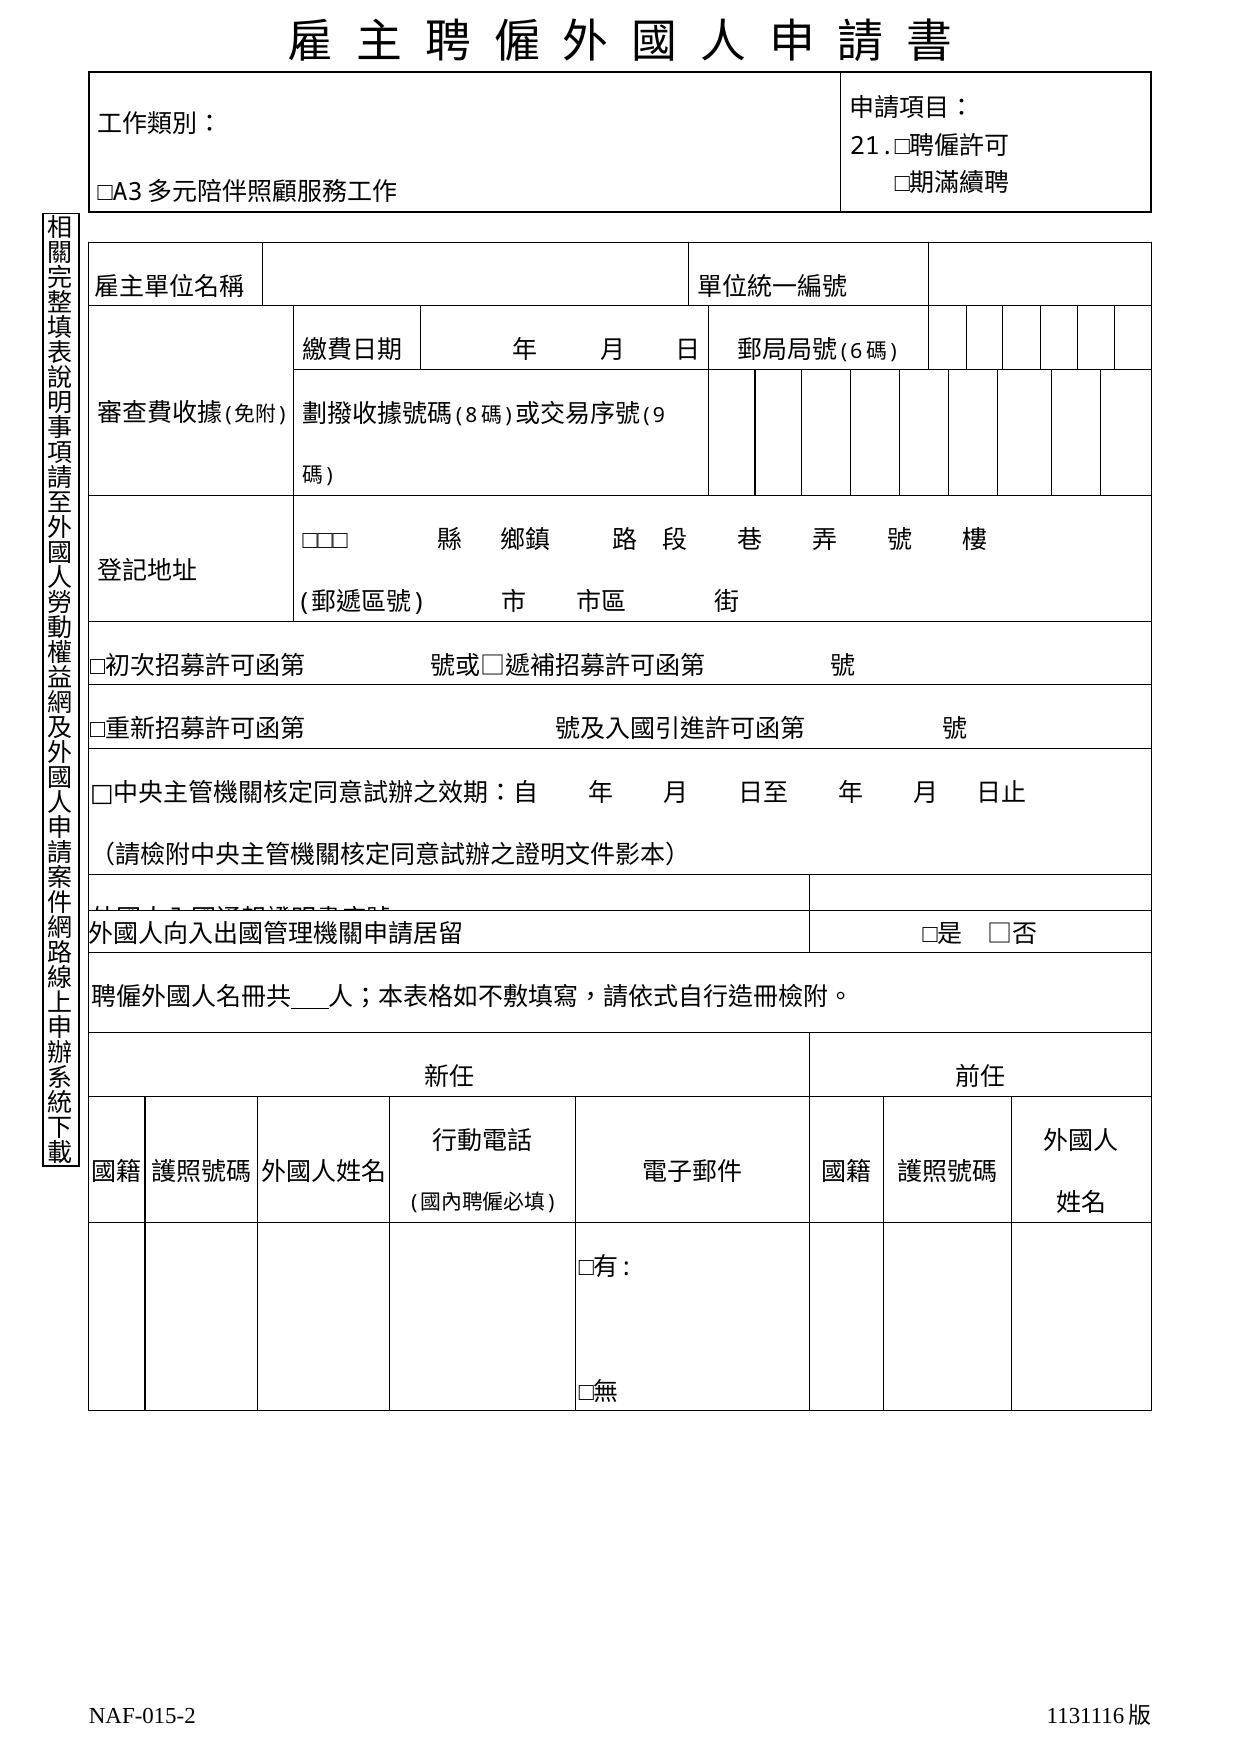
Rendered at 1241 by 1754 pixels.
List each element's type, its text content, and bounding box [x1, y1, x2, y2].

table_cell [929, 306, 966, 369]
table_header [929, 243, 1151, 305]
table_cell [851, 370, 899, 495]
table_cell 郵局局號(6碼) [709, 306, 928, 369]
table_cell 聘僱外國人名冊共 人；本表格如不敷填寫，請依式自行造冊檢附。 (若雇主續聘原外國人者需填寫後附勞雇雙方已合意期滿續聘證明) [89, 953, 1151, 1032]
table_header [263, 243, 688, 305]
table_cell 劃撥收據號碼(8碼)或交易序號(9碼) [294, 370, 708, 495]
table_cell [884, 1223, 1011, 1410]
table_cell [998, 370, 1051, 495]
table_cell 護照號碼 [146, 1097, 257, 1222]
table_cell [900, 370, 948, 495]
table_cell [1052, 370, 1100, 495]
table_cell [709, 370, 754, 495]
table_cell 行動電話 (國內聘僱必填) [390, 1097, 575, 1222]
table_cell 護照號碼 [884, 1097, 1011, 1222]
table_cell [89, 1223, 144, 1410]
table_cell 電子郵件 [576, 1097, 809, 1222]
table_cell [949, 370, 997, 495]
table_cell [810, 1223, 883, 1410]
table_cell [802, 370, 850, 495]
table_cell 外國人姓名 [258, 1097, 389, 1222]
table_cell 外國人入國通報證明書序號 [89, 875, 809, 910]
table_cell [258, 1223, 389, 1410]
table_cell [967, 306, 1002, 369]
table_cell 前任 [810, 1033, 1151, 1096]
table_cell 登記地址 [89, 496, 293, 621]
table_cell □是 □否 [810, 911, 1151, 952]
table_cell [1115, 306, 1151, 369]
table_cell 年 月 日 [421, 306, 708, 369]
table_cell □□□ 縣 鄉鎮 路 段 巷 弄 號 樓 (郵遞區號) 市 市區 街 [294, 496, 1151, 621]
table_cell 新任 [89, 1033, 809, 1096]
text 雇 主 聘 僱 外 國 人 申 請 書 [89, 5, 1151, 71]
table_cell 審查費收據(免附) [89, 306, 293, 495]
table_cell [810, 875, 1151, 910]
table_cell □重新招募許可函第 號及入國引進許可函第 號 [89, 685, 1151, 748]
text 相關完整填表說明事項請至外國人勞動權益網及外國人申請案件網路線上申辦系統下載專區下載 [44, 214, 78, 1165]
table_cell [1012, 1223, 1151, 1410]
table_cell 外國人向入出國管理機關申請居留 [89, 911, 809, 952]
table_cell [1003, 306, 1040, 369]
table_cell [390, 1223, 575, 1410]
table_header 單位統一編號 [689, 243, 928, 305]
table_cell [146, 1223, 257, 1410]
table_cell [1101, 370, 1151, 495]
table_header 申請項目： 21.□聘僱許可 □期滿續聘 [841, 73, 1150, 211]
table_cell □初次招募許可函第 號或□遞補招募許可函第 號 [89, 622, 1151, 684]
table_cell 國籍 [810, 1097, 883, 1222]
table_cell □中央主管機關核定同意試辦之效期：自 年 月 日至 年 月 日止 （請檢附中央主管機關核定同意試辦之證明文件影本） [89, 749, 1151, 874]
table_cell 國籍 [89, 1097, 144, 1222]
table_cell [1078, 306, 1114, 369]
table_cell □有: □無 [576, 1223, 809, 1410]
table_cell [1041, 306, 1077, 369]
table_header 工作類別： □A3多元陪伴照顧服務工作 [90, 73, 840, 211]
table_header 雇主單位名稱 [89, 243, 262, 305]
table_cell 外國人 姓名 [1012, 1097, 1151, 1222]
table_cell [756, 370, 801, 495]
table_cell 繳費日期 [294, 306, 420, 369]
